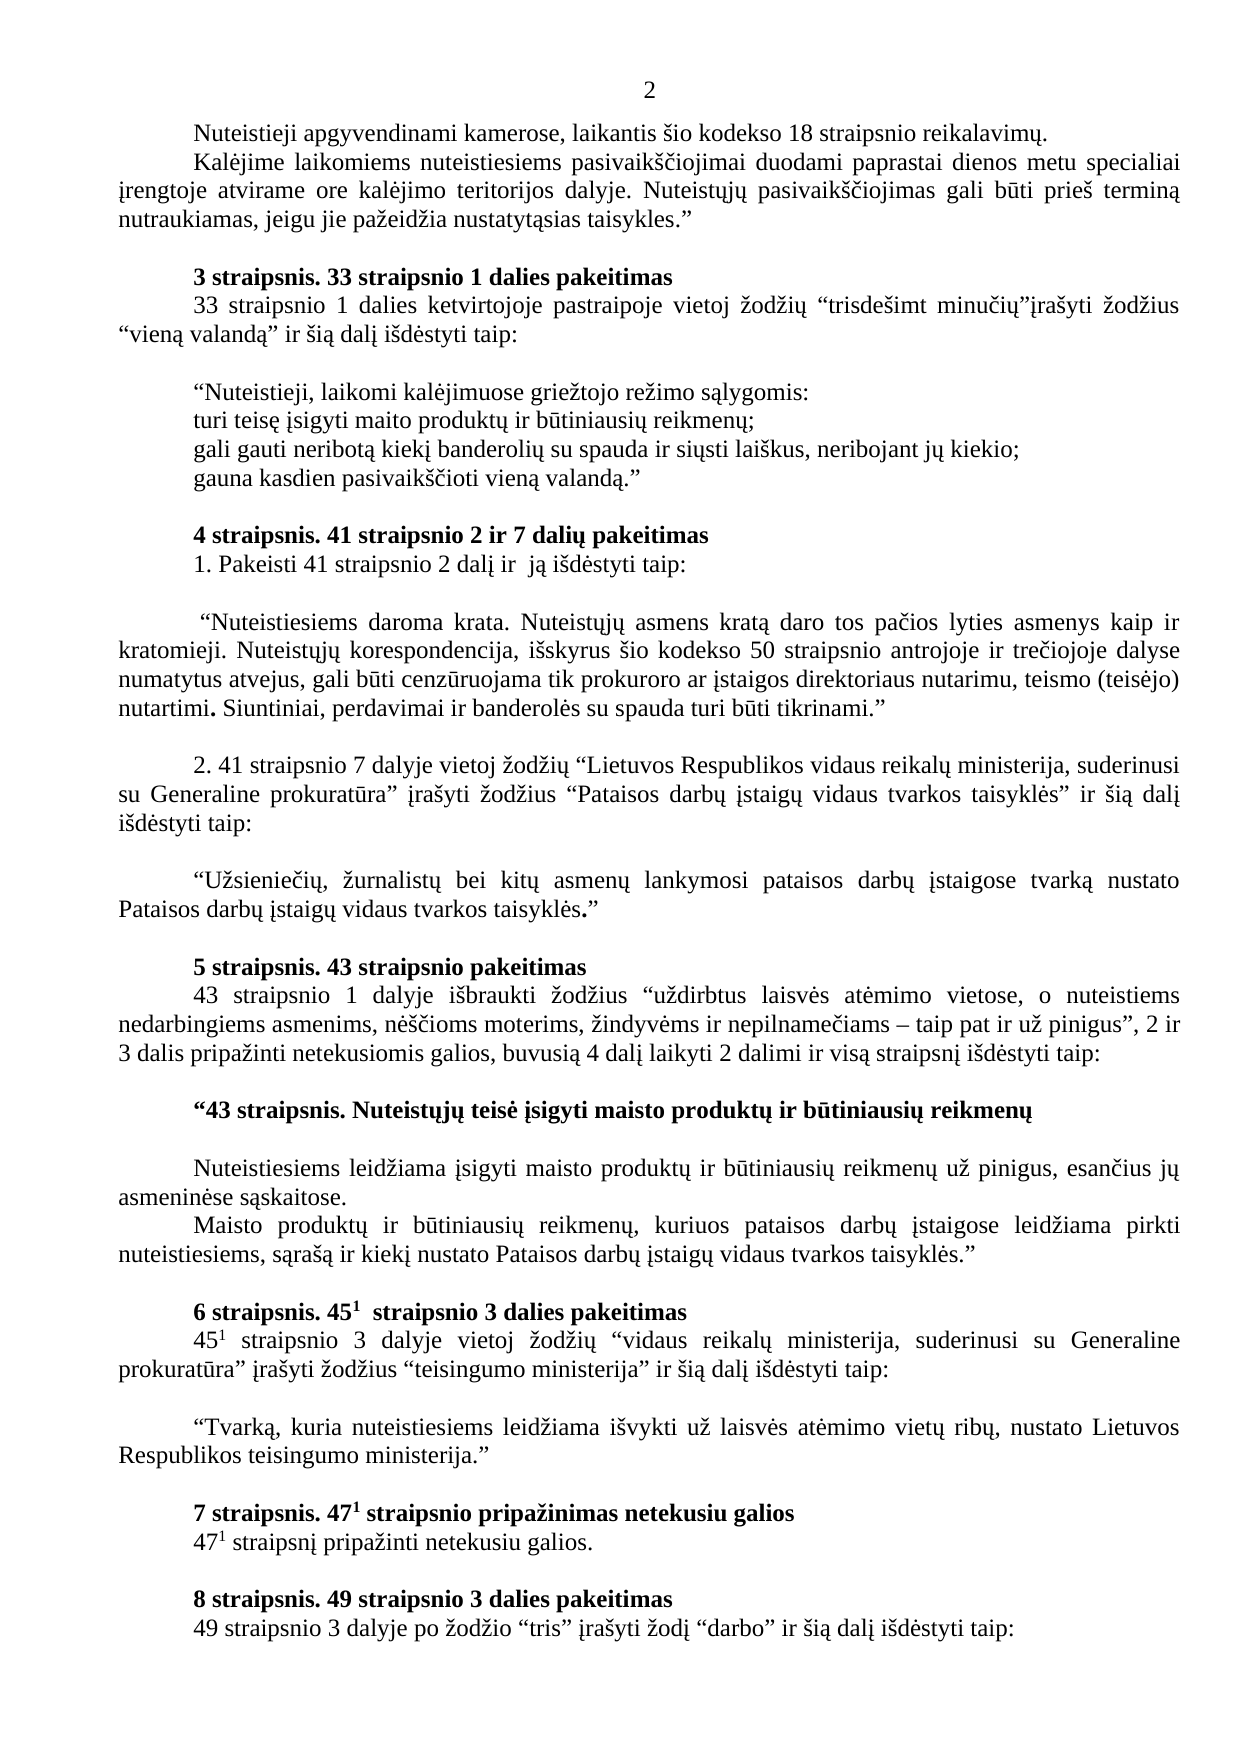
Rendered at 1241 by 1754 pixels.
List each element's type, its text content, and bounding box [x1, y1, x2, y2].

text Maisto produktų ir būtiniausių reikmenų, kuriuos pataisos darbų įstaigose leidžiama pirkti nuteistiesiems, sąrašą ir kiekį nustato Pataisos darbų įstaigų vidaus tvarkos taisyklės.” [118, 1211, 1181, 1268]
text 49 straipsnio 3 dalyje po žodžio “tris” įrašyti žodį “darbo” ir šią dalį išdėstyti taip: [118, 1613, 1181, 1642]
text 33 straipsnio 1 dalies ketvirtojoje pastraipoje vietoj žodžių “trisdešimt minučių”įrašyti žodžius “vieną valandą” ir šią dalį išdėstyti taip: [118, 291, 1181, 348]
text 3 straipsnis. 33 straipsnio 1 dalies pakeitimas [118, 262, 1181, 291]
text “Tvarką, kuria nuteistiesiems leidžiama išvykti už laisvės atėmimo vietų ribų, nustato Lietuvos Respublikos teisingumo ministerija.” [118, 1412, 1181, 1469]
text 1. Pakeisti 41 straipsnio 2 dalį ir ją išdėstyti taip: [118, 549, 1181, 578]
text turi teisę įsigyti maito produktų ir būtiniausių reikmenų; [118, 406, 1181, 434]
text gauna kasdien pasivaikščioti vieną valandą.” [118, 463, 1181, 492]
text 451 straipsnio 3 dalyje vietoj žodžių “vidaus reikalų ministerija, suderinusi su Generaline prokuratūra” įrašyti žodžius “teisingumo ministerija” ir šią dalį išdėstyti taip: [118, 1326, 1181, 1383]
text 6 straipsnis. 451 straipsnio 3 dalies pakeitimas [118, 1297, 1181, 1326]
text “43 straipsnis. Nuteistųjų teisė įsigyti maisto produktų ir būtiniausių reikmenų [118, 1096, 1181, 1124]
text Kalėjime laikomiems nuteistiesiems pasivaikščiojimai duodami paprastai dienos metu specialiai įrengtoje atvirame ore kalėjimo teritorijos dalyje. Nuteistųjų pasivaikščiojimas gali būti prieš terminą nutraukiamas, jeigu jie pažeidžia nustatytąsias taisykles.” [118, 147, 1181, 233]
text 8 straipsnis. 49 straipsnio 3 dalies pakeitimas [118, 1584, 1181, 1613]
text 5 straipsnis. 43 straipsnio pakeitimas [118, 952, 1181, 981]
text 7 straipsnis. 471 straipsnio pripažinimas netekusiu galios [118, 1498, 1181, 1527]
text gali gauti neribotą kiekį banderolių su spauda ir siųsti laiškus, neribojant jų kiekio; [118, 434, 1181, 463]
text “Užsieniečių, žurnalistų bei kitų asmenų lankymosi pataisos darbų įstaigose tvarką nustato Pataisos darbų įstaigų vidaus tvarkos taisyklės.” [118, 866, 1181, 923]
text Nuteistieji apgyvendinami kamerose, laikantis šio kodekso 18 straipsnio reikalavimų. [118, 118, 1181, 147]
text 471 straipsnį pripažinti netekusiu galios. [118, 1527, 1181, 1556]
text “Nuteistieji, laikomi kalėjimuose griežtojo režimo sąlygomis: [118, 377, 1181, 406]
text “Nuteistiesiems daroma krata. Nuteistųjų asmens kratą daro tos pačios lyties asmenys kaip ir kratomieji. Nuteistųjų korespondencija, išskyrus šio kodekso 50 straipsnio antrojoje ir trečiojoje dalyse numatytus atvejus, gali būti cenzūruojama tik prokuroro ar įstaigos direktoriaus nutarimu, teismo (teisėjo) nutartimi. Siuntiniai, perdavimai ir banderolės su spauda turi būti tikrinami.” [118, 607, 1181, 722]
text Nuteistiesiems leidžiama įsigyti maisto produktų ir būtiniausių reikmenų už pinigus, esančius jų asmeninėse sąskaitose. [118, 1153, 1181, 1211]
text 43 straipsnio 1 dalyje išbraukti žodžius “uždirbtus laisvės atėmimo vietose, o nuteistiems nedarbingiems asmenims, nėščioms moterims, žindyvėms ir nepilnamečiams – taip pat ir už pinigus”, 2 ir 3 dalis pripažinti netekusiomis galios, buvusią 4 dalį laikyti 2 dalimi ir visą straipsnį išdėstyti taip: [118, 981, 1181, 1067]
text 2. 41 straipsnio 7 dalyje vietoj žodžių “Lietuvos Respublikos vidaus reikalų ministerija, suderinusi su Generaline prokuratūra” įrašyti žodžius “Pataisos darbų įstaigų vidaus tvarkos taisyklės” ir šią dalį išdėstyti taip: [118, 751, 1181, 837]
text 4 straipsnis. 41 straipsnio 2 ir 7 dalių pakeitimas [118, 521, 1181, 549]
